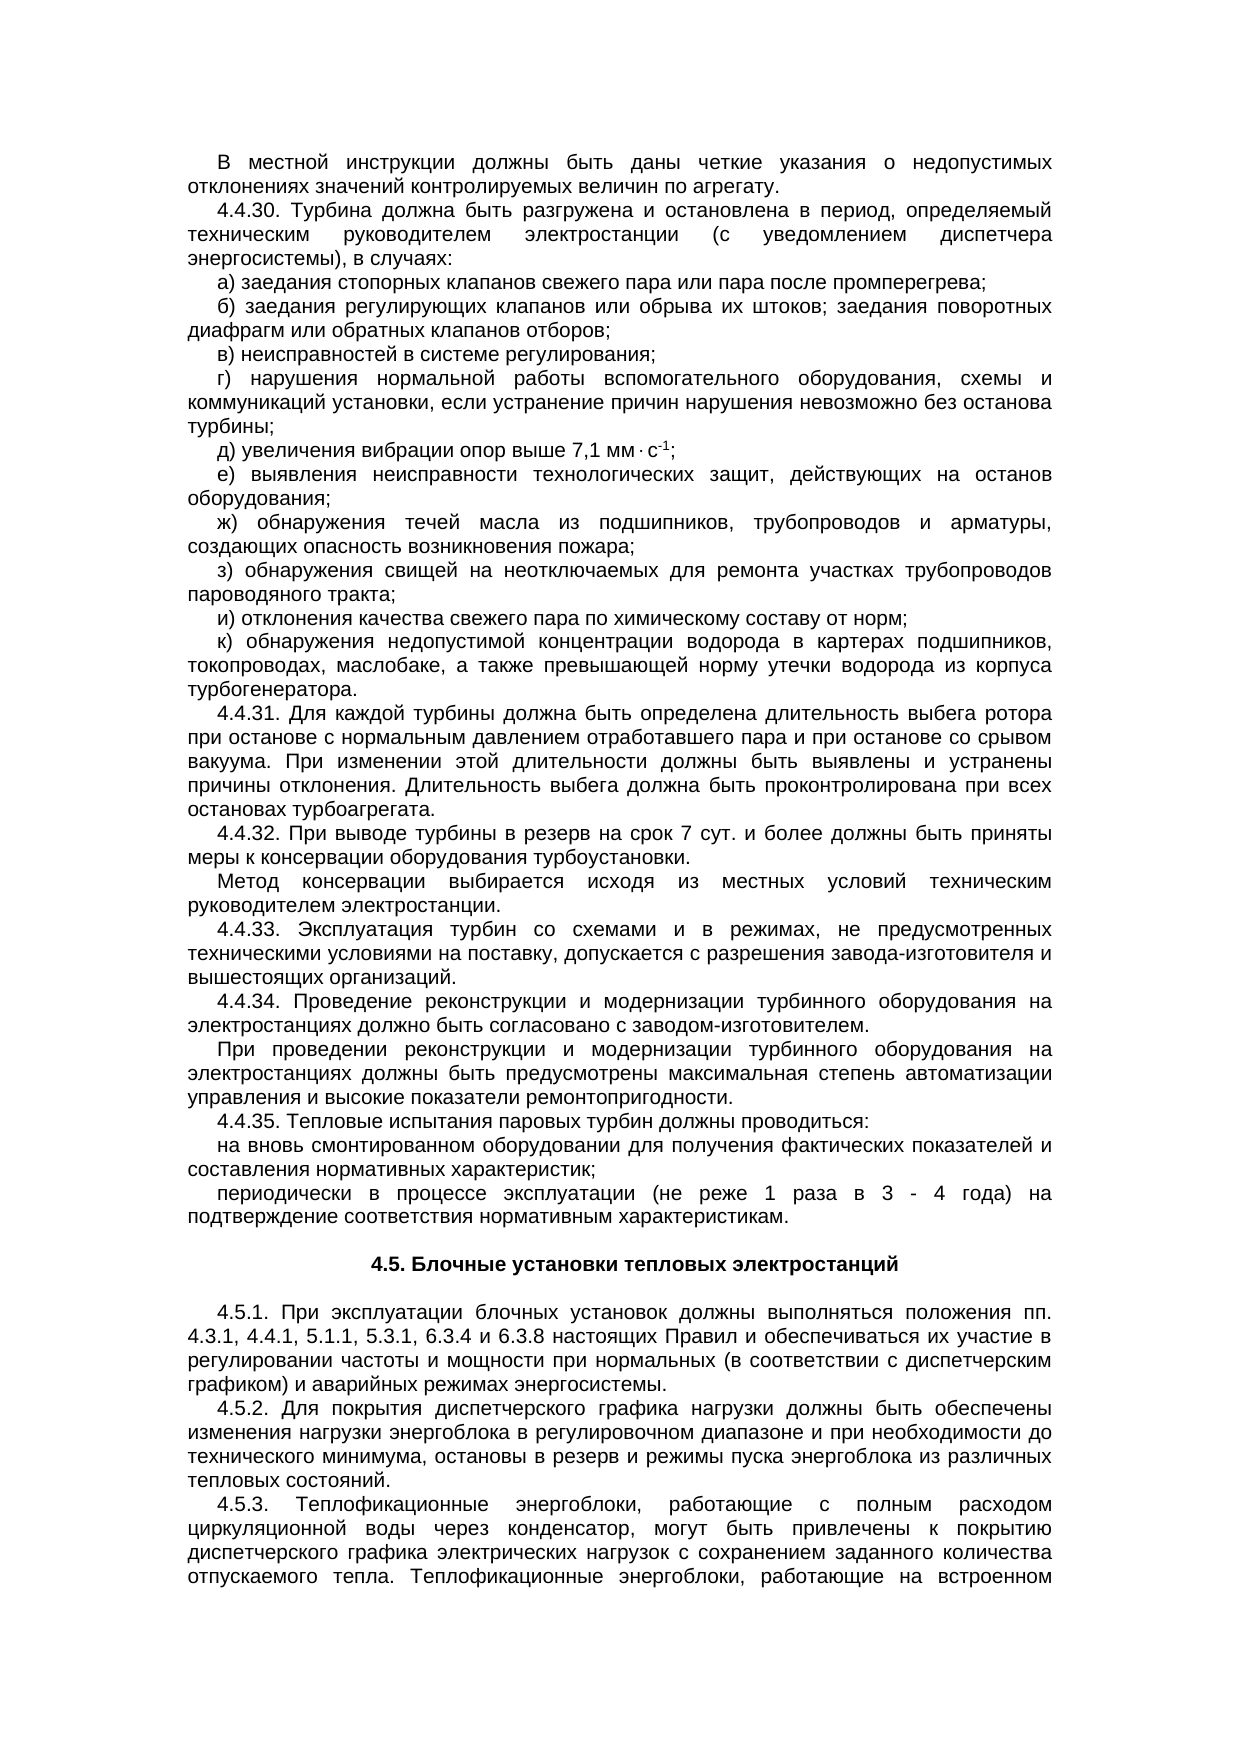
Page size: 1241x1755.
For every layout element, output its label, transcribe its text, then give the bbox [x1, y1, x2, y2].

text а) заедания стопорных клапанов свежего пара или пара после промперегрева; [187, 270, 1053, 294]
text 4.4.34. Проведение реконструкции и модернизации турбинного оборудования на электростанциях должно быть согласовано с заводом-изготовителем. [187, 989, 1053, 1037]
text в) неисправностей в системе регулирования; [187, 342, 1053, 366]
text периодически в процессе эксплуатации (не реже 1 раза в 3 - 4 года) на подтверждение соответствия нормативным характеристикам. [187, 1180, 1053, 1228]
text 4.4.32. При выводе турбины в резерв на срок 7 сут. и более должны быть приняты меры к консервации оборудования турбоустановки. [187, 821, 1053, 869]
text на вновь смонтированном оборудовании для получения фактических показателей и составления нормативных характеристик; [187, 1132, 1053, 1180]
text 4.4.33. Эксплуатация турбин со схемами и в режимах, не предусмотренных техническими условиями на поставку, допускается с разрешения завода-изготовителя и вышестоящих организаций. [187, 917, 1053, 989]
text Метод консервации выбирается исходя из местных условий техническим руководителем электростанции. [187, 869, 1053, 917]
text з) обнаружения свищей на неотключаемых для ремонта участках трубопроводов пароводяного тракта; [187, 557, 1053, 605]
text 4.5. Блочные установки тепловых электростанций [187, 1252, 1053, 1276]
text б) заедания регулирующих клапанов или обрыва их штоков; заедания поворотных диафрагм или обратных клапанов отборов; [187, 294, 1053, 342]
text При проведении реконструкции и модернизации турбинного оборудования на электростанциях должны быть предусмотрены максимальная степень автоматизации управления и высокие показатели ремонтопригодности. [187, 1037, 1053, 1108]
text е) выявления неисправности технологических защит, действующих на останов оборудования; [187, 462, 1053, 509]
text г) нарушения нормальной работы вспомогательного оборудования, схемы и коммуникаций установки, если устранение причин нарушения невозможно без останова турбины; [187, 366, 1053, 437]
text 4.5.3. Теплофикационные энергоблоки, работающие с полным расходом циркуляционной воды через конденсатор, могут быть привлечены к покрытию диспетчерского графика электрических нагрузок с сохранением заданного количества отпускаемого тепла. Теплофикационные энергоблоки, работающие на встроенном [187, 1492, 1053, 1588]
text ж) обнаружения течей масла из подшипников, трубопроводов и арматуры, создающих опасность возникновения пожара; [187, 509, 1053, 557]
text и) отклонения качества свежего пара по химическому составу от норм; [187, 605, 1053, 629]
text 4.5.1. При эксплуатации блочных установок должны выполняться положения пп. 4.3.1, 4.4.1, 5.1.1, 5.3.1, 6.3.4 и 6.3.8 настоящих Правил и обеспечиваться их участие в регулировании частоты и мощности при нормальных (в соответствии с диспетчерским графиком) и аварийных режимах энергосистемы. [187, 1300, 1053, 1396]
text 4.4.30. Турбина должна быть разгружена и остановлена в период, определяемый техническим руководителем электростанции (с уведомлением диспетчера энергосистемы), в случаях: [187, 198, 1053, 270]
text В местной инструкции должны быть даны четкие указания о недопустимых отклонениях значений контролируемых величин по агрегату. [187, 150, 1053, 198]
text 4.4.35. Тепловые испытания паровых турбин должны проводиться: [187, 1108, 1053, 1132]
text 4.4.31. Для каждой турбины должна быть определена длительность выбега ротора при останове с нормальным давлением отработавшего пара и при останове со срывом вакуума. При изменении этой длительности должны быть выявлены и устранены причины отклонения. Длительность выбега должна быть проконтролирована при всех остановах турбоагрегата. [187, 701, 1053, 821]
text к) обнаружения недопустимой концентрации водорода в картерах подшипников, токопроводах, маслобаке, а также превышающей норму утечки водорода из корпуса турбогенератора. [187, 629, 1053, 701]
text д) увеличения вибрации опор выше 7,1 ммс-1; [187, 437, 1053, 462]
text 4.5.2. Для покрытия диспетчерского графика нагрузки должны быть обеспечены изменения нагрузки энергоблока в регулировочном диапазоне и при необходимости до технического минимума, остановы в резерв и режимы пуска энергоблока из различных тепловых состояний. [187, 1396, 1053, 1492]
